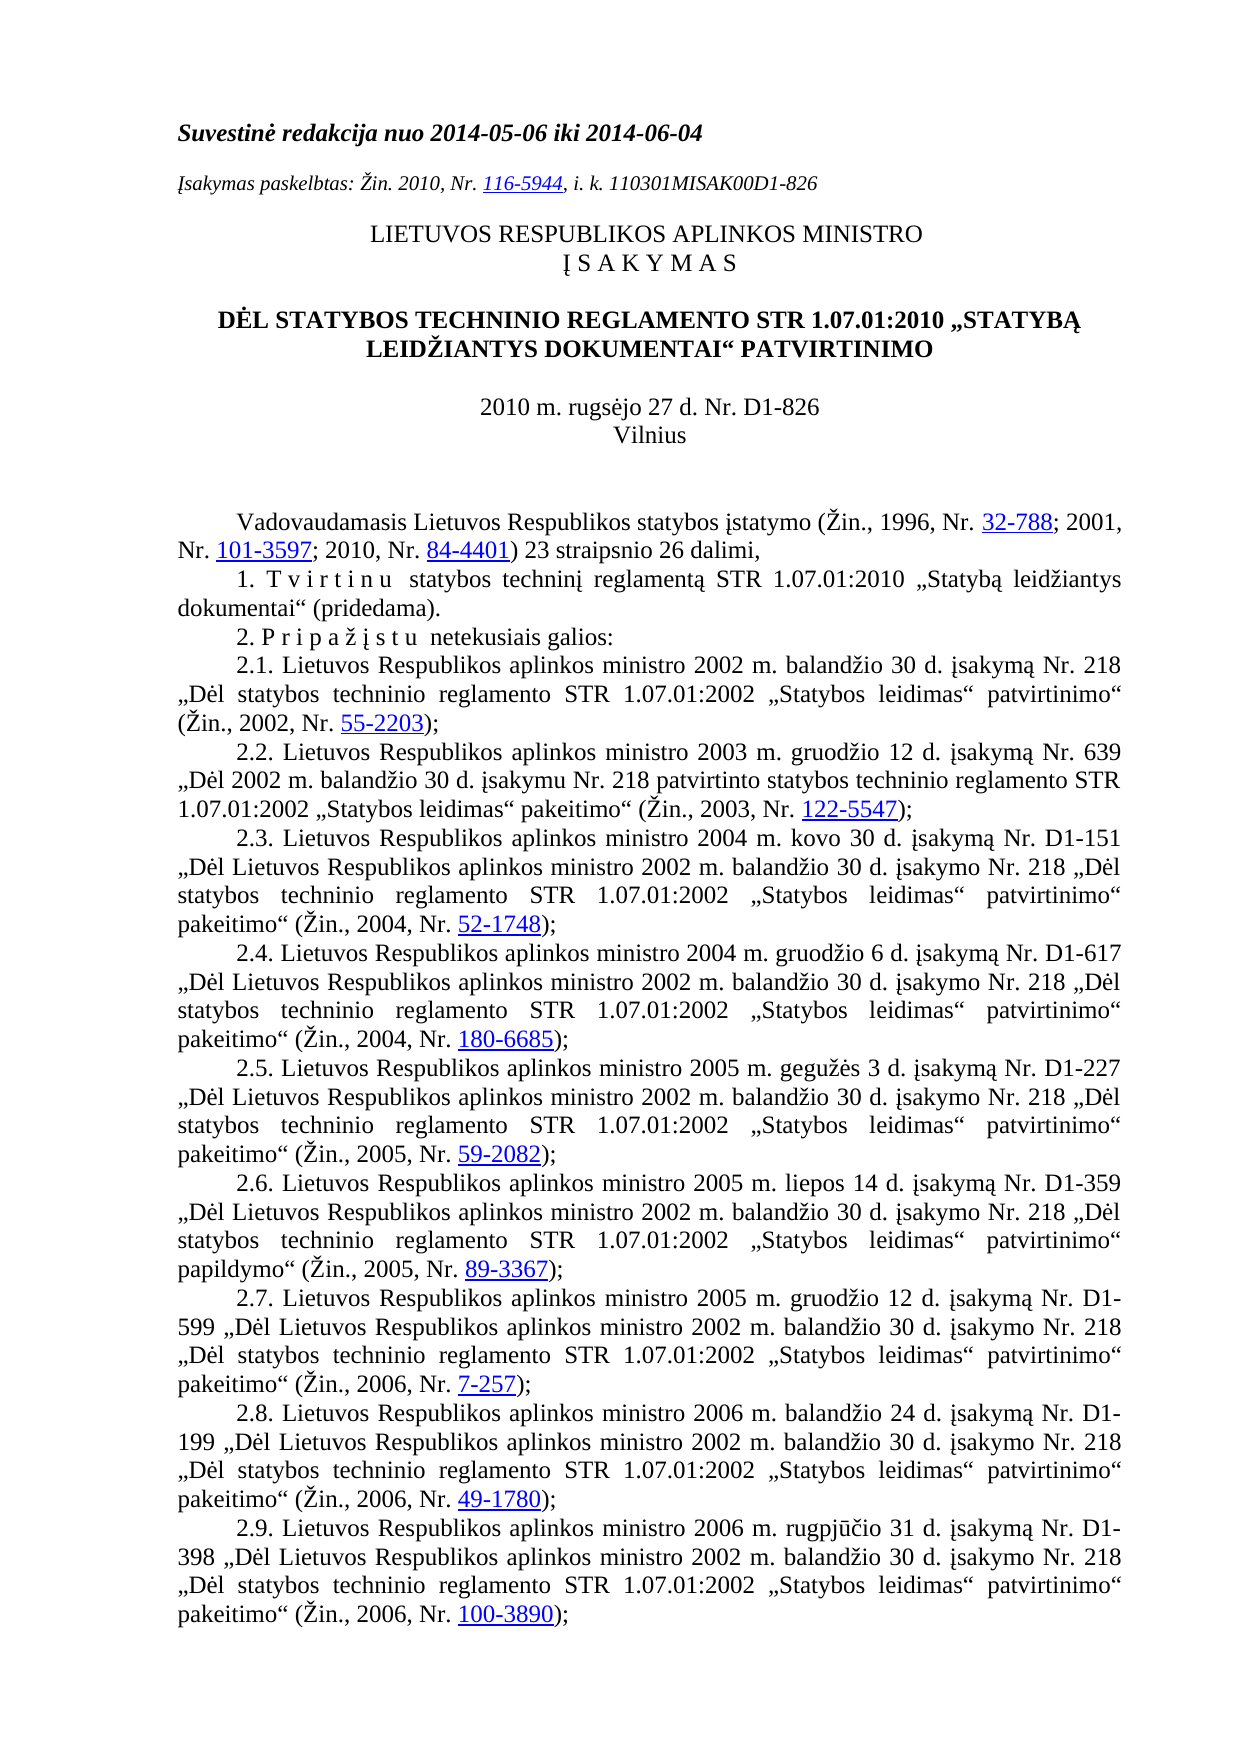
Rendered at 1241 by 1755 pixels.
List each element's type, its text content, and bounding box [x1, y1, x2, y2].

text 2.3. Lietuvos Respublikos aplinkos ministro 2004 m. kovo 30 d. įsakymą Nr. D1-151 „Dėl Lietuvos Respublikos aplinkos ministro 2002 m. balandžio 30 d. įsakymo Nr. 218 „Dėl statybos techninio reglamento STR 1.07.01:2002 „Statybos leidimas“ patvirtinimo“ pakeitimo“ (Žin., 2004, Nr. 52-1748); [177, 823, 1122, 938]
text 2.6. Lietuvos Respublikos aplinkos ministro 2005 m. liepos 14 d. įsakymą Nr. D1-359 „Dėl Lietuvos Respublikos aplinkos ministro 2002 m. balandžio 30 d. įsakymo Nr. 218 „Dėl statybos techninio reglamento STR 1.07.01:2002 „Statybos leidimas“ patvirtinimo“ papildymo“ (Žin., 2005, Nr. 89-3367); [177, 1168, 1122, 1283]
text 2.2. Lietuvos Respublikos aplinkos ministro 2003 m. gruodžio 12 d. įsakymą Nr. 639 „Dėl 2002 m. balandžio 30 d. įsakymu Nr. 218 patvirtinto statybos techninio reglamento STR 1.07.01:2002 „Statybos leidimas“ pakeitimo“ (Žin., 2003, Nr. 122-5547); [177, 737, 1122, 823]
text Įsakymas paskelbtas: Žin. 2010, Nr. 116-5944, i. k. 110301MISAK00D1-826 [177, 171, 1122, 195]
text Vilnius [177, 420, 1122, 449]
text 1. Tvirtinu statybos techninį reglamentą STR 1.07.01:2010 „Statybą leidžiantys dokumentai“ (pridedama). [177, 564, 1122, 622]
text 2.5. Lietuvos Respublikos aplinkos ministro 2005 m. gegužės 3 d. įsakymą Nr. D1-227 „Dėl Lietuvos Respublikos aplinkos ministro 2002 m. balandžio 30 d. įsakymo Nr. 218 „Dėl statybos techninio reglamento STR 1.07.01:2002 „Statybos leidimas“ patvirtinimo“ pakeitimo“ (Žin., 2005, Nr. 59-2082); [177, 1053, 1122, 1168]
text 2.1. Lietuvos Respublikos aplinkos ministro 2002 m. balandžio 30 d. įsakymą Nr. 218 „Dėl statybos techninio reglamento STR 1.07.01:2002 „Statybos leidimas“ patvirtinimo“ (Žin., 2002, Nr. 55-2203); [177, 650, 1122, 737]
text 2.7. Lietuvos Respublikos aplinkos ministro 2005 m. gruodžio 12 d. įsakymą Nr. D1-599 „Dėl Lietuvos Respublikos aplinkos ministro 2002 m. balandžio 30 d. įsakymo Nr. 218 „Dėl statybos techninio reglamento STR 1.07.01:2002 „Statybos leidimas“ patvirtinimo“ pakeitimo“ (Žin., 2006, Nr. 7-257); [177, 1283, 1122, 1398]
text 2010 m. rugsėjo 27 d. Nr. D1-826 [177, 392, 1122, 420]
text 2.8. Lietuvos Respublikos aplinkos ministro 2006 m. balandžio 24 d. įsakymą Nr. D1-199 „Dėl Lietuvos Respublikos aplinkos ministro 2002 m. balandžio 30 d. įsakymo Nr. 218 „Dėl statybos techninio reglamento STR 1.07.01:2002 „Statybos leidimas“ patvirtinimo“ pakeitimo“ (Žin., 2006, Nr. 49-1780); [177, 1398, 1122, 1513]
text Suvestinė redakcija nuo 2014-05-06 iki 2014-06-04 [177, 118, 1122, 147]
text 2. Pripažįstu netekusiais galios: [177, 622, 1122, 650]
text LIETUVOS RESPUBLIKOS APLINKOS MINISTRO [177, 219, 1122, 248]
text ĮSAKYMAS [177, 248, 1122, 277]
text Vadovaudamasis Lietuvos Respublikos statybos įstatymo (Žin., 1996, Nr. 32-788; 2001, Nr. 101-3597; 2010, Nr. 84-4401) 23 straipsnio 26 dalimi, [177, 507, 1122, 564]
text 2.9. Lietuvos Respublikos aplinkos ministro 2006 m. rugpjūčio 31 d. įsakymą Nr. D1-398 „Dėl Lietuvos Respublikos aplinkos ministro 2002 m. balandžio 30 d. įsakymo Nr. 218 „Dėl statybos techninio reglamento STR 1.07.01:2002 „Statybos leidimas“ patvirtinimo“ pakeitimo“ (Žin., 2006, Nr. 100-3890); [177, 1513, 1122, 1628]
text DĖL STATYBOS TECHNINIO REGLAMENTO STR 1.07.01:2010 „STATYBĄ LEIDŽIANTYS DOKUMENTAI“ PATVIRTINIMO [177, 305, 1122, 363]
text 2.4. Lietuvos Respublikos aplinkos ministro 2004 m. gruodžio 6 d. įsakymą Nr. D1-617 „Dėl Lietuvos Respublikos aplinkos ministro 2002 m. balandžio 30 d. įsakymo Nr. 218 „Dėl statybos techninio reglamento STR 1.07.01:2002 „Statybos leidimas“ patvirtinimo“ pakeitimo“ (Žin., 2004, Nr. 180-6685); [177, 938, 1122, 1053]
